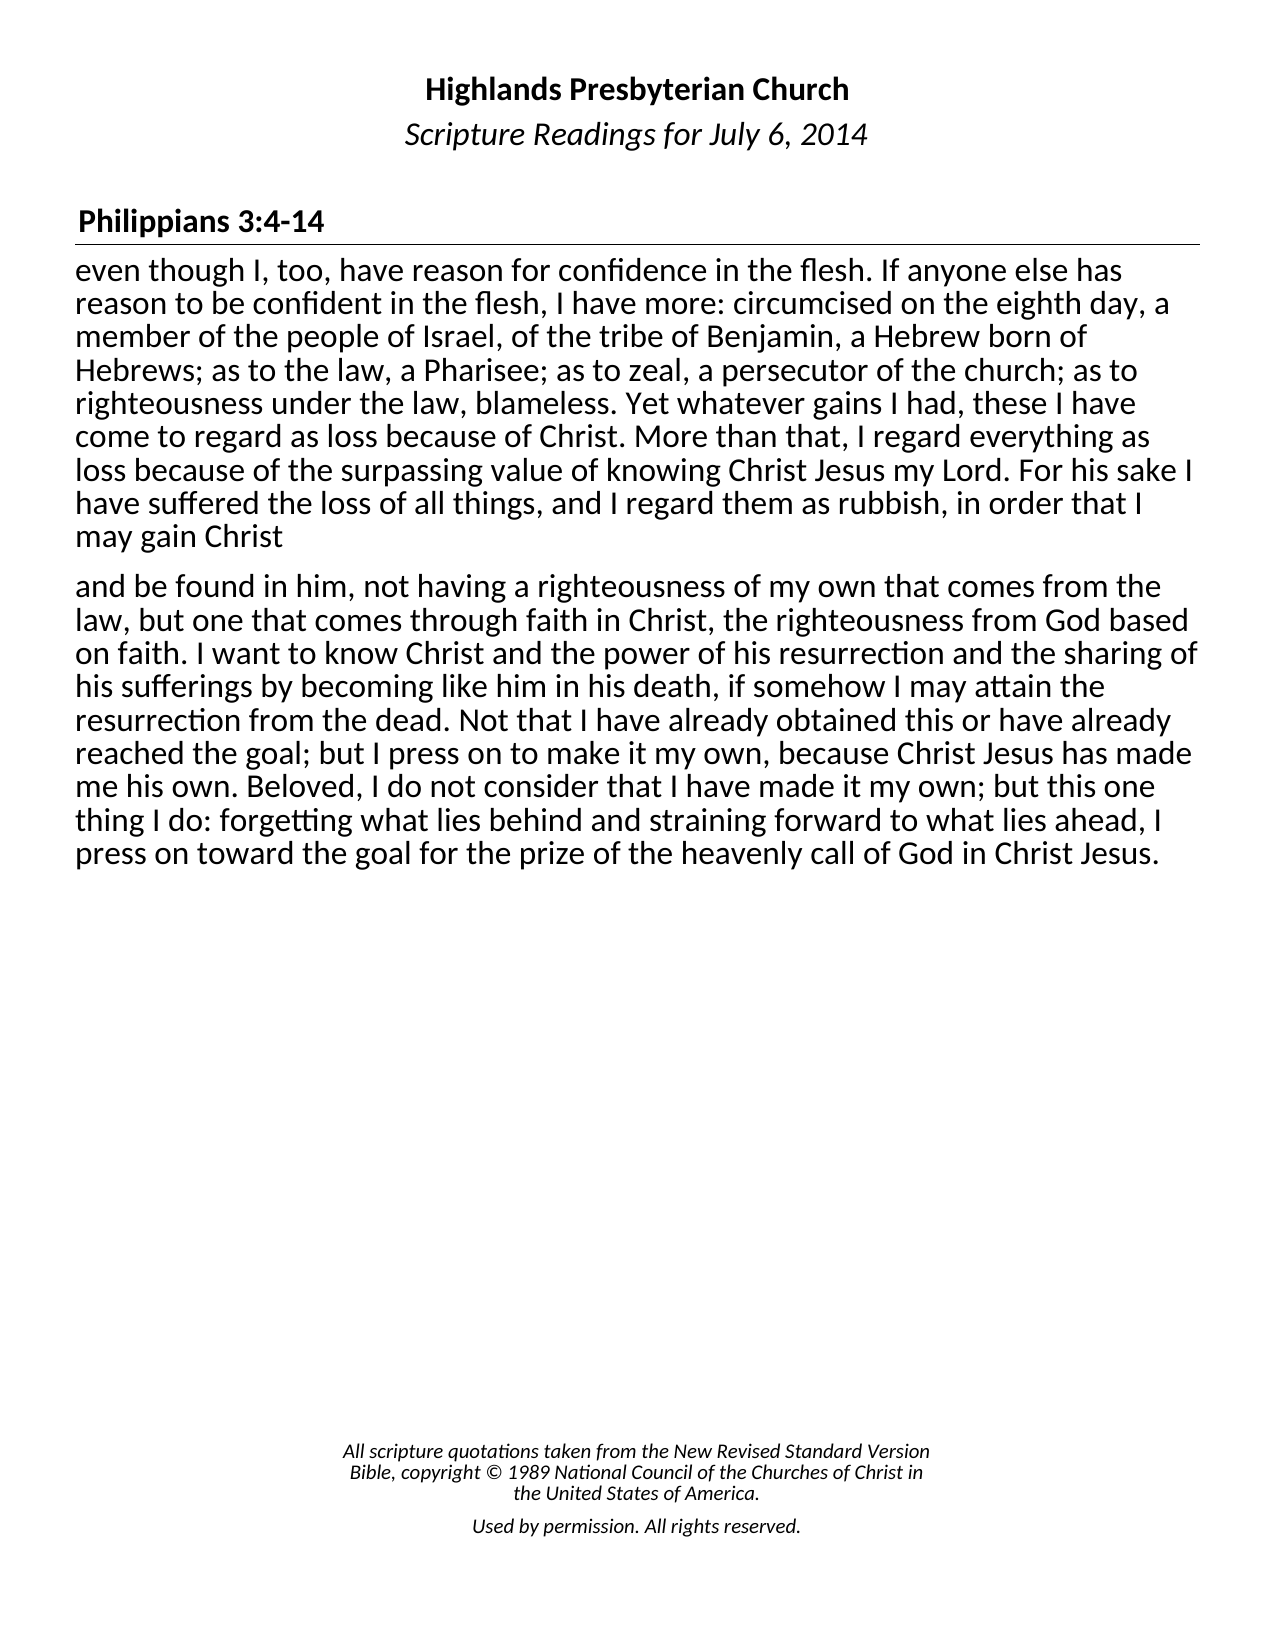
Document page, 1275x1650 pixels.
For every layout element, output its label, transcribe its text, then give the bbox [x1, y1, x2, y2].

subtitle Scripture Readings for July 6, 2014 [75, 120, 1200, 154]
text and be found in him, not having a righteousness of my own that comes from the law, but one that comes through faith in Christ, the righteousness from God based on faith. I want to know Christ and the power of his resurrection and the sharing of his sufferings by becoming like him in his death, if somehow I may attain the resurrection from the dead. Not that I have already obtained this or have already reached the goal; but I press on to make it my own, because Christ Jesus has made me his own. Beloved, I do not consider that I have made it my own; but this one thing I do: forgetting what lies behind and straining forward to what lies ahead, I press on toward the goal for the prize of the heavenly call of God in Christ Jesus. [75, 573, 1200, 873]
subtitle Philippians 3:4-14 [75, 204, 1200, 244]
title Highlands Presbyterian Church [75, 75, 1200, 108]
text even though I, too, have reason for confidence in the flesh. If anyone else has reason to be confident in the flesh, I have more: circumcised on the eighth day, a member of the people of Israel, of the tribe of Benjamin, a Hebrew born of Hebrews; as to the law, a Pharisee; as to zeal, a persecutor of the church; as to righteousness under the law, blameless. Yet whatever gains I had, these I have come to regard as loss because of Christ. More than that, I regard everything as loss because of the surpassing value of knowing Christ Jesus my Lord. For his sake I have suffered the loss of all things, and I regard them as rubbish, in order that I may gain Christ [75, 256, 1200, 556]
text All scripture quotations taken from the New Revised Standard Version Bible, copyright © 1989 National Council of the Churches of Christ in the United States of America. [337, 1443, 937, 1506]
text Used by permission. All rights reserved. [337, 1518, 937, 1539]
